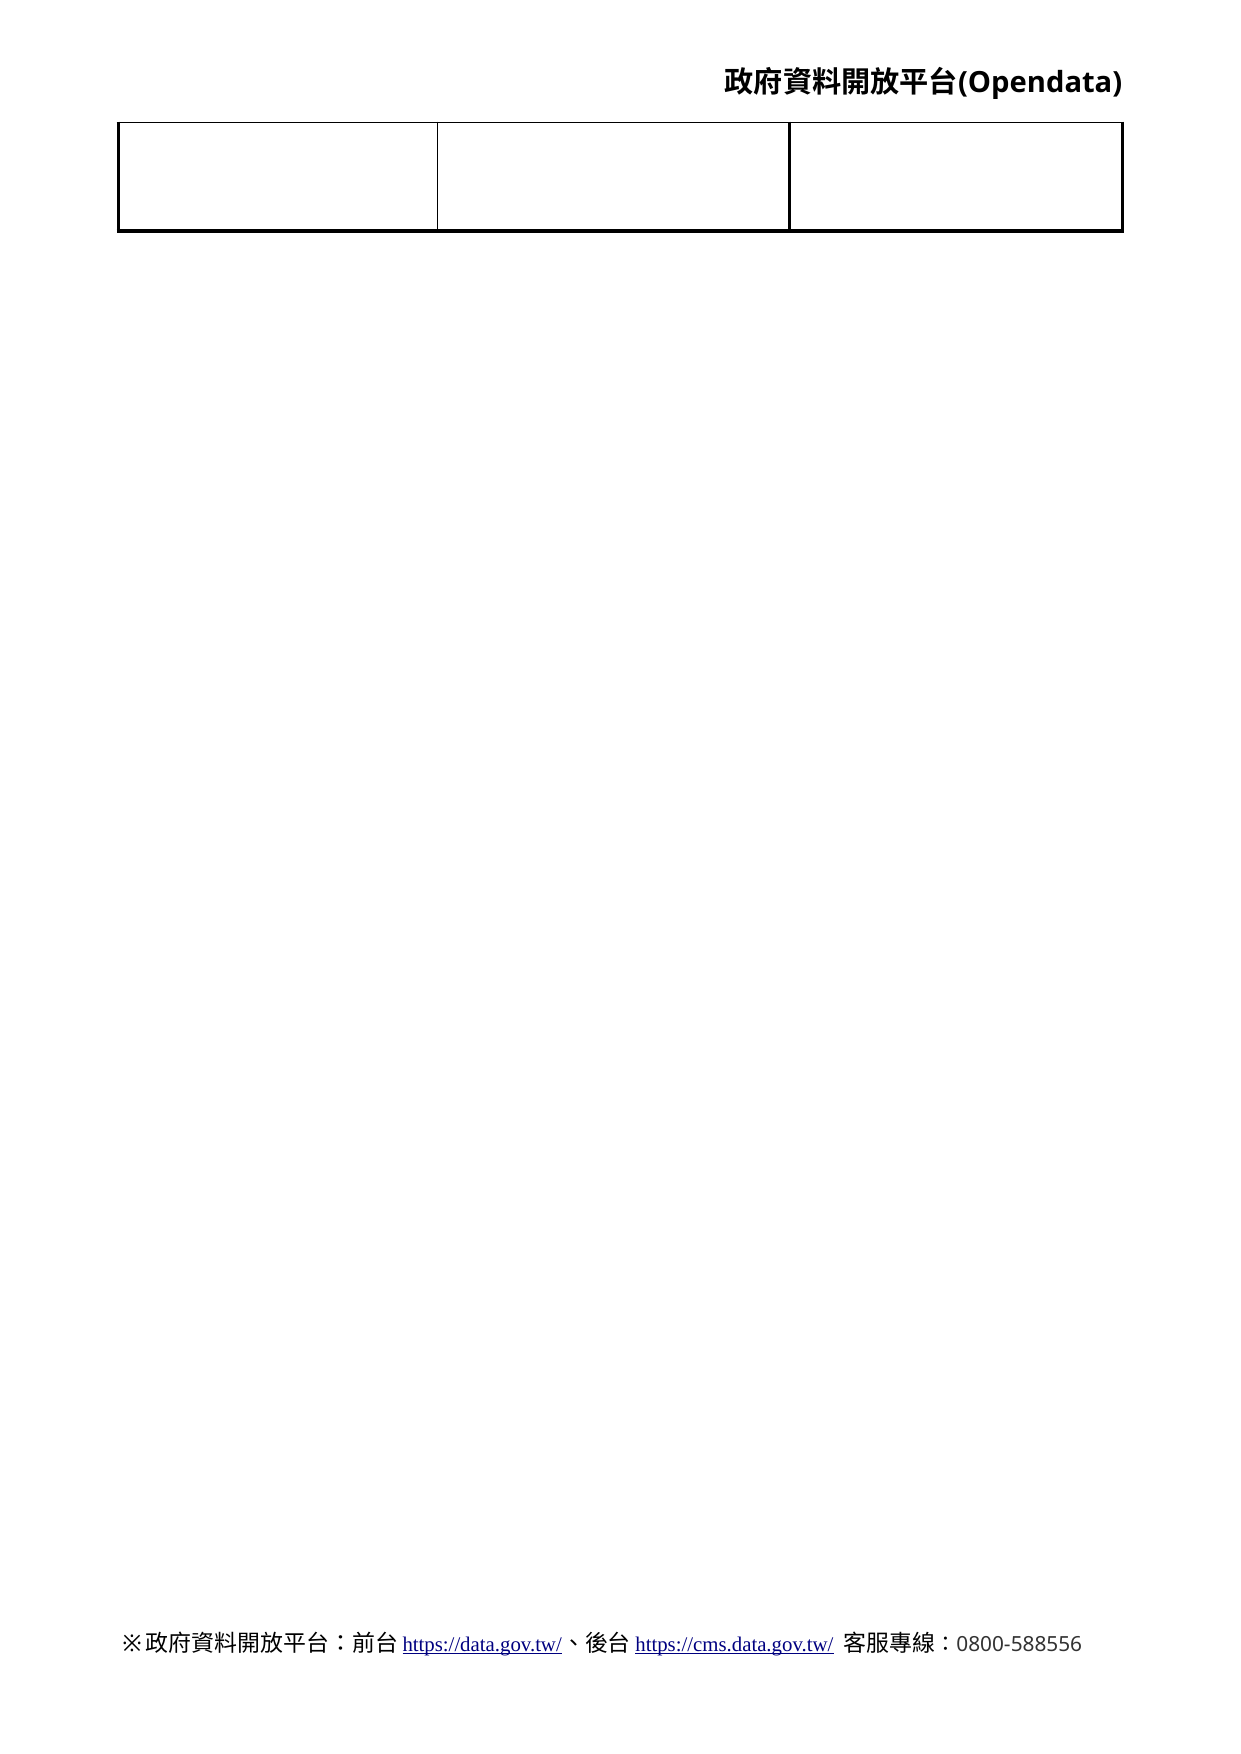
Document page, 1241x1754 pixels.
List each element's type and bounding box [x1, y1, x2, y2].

table_cell [438, 123, 788, 229]
table_cell [791, 123, 1121, 229]
table_cell [120, 123, 437, 229]
